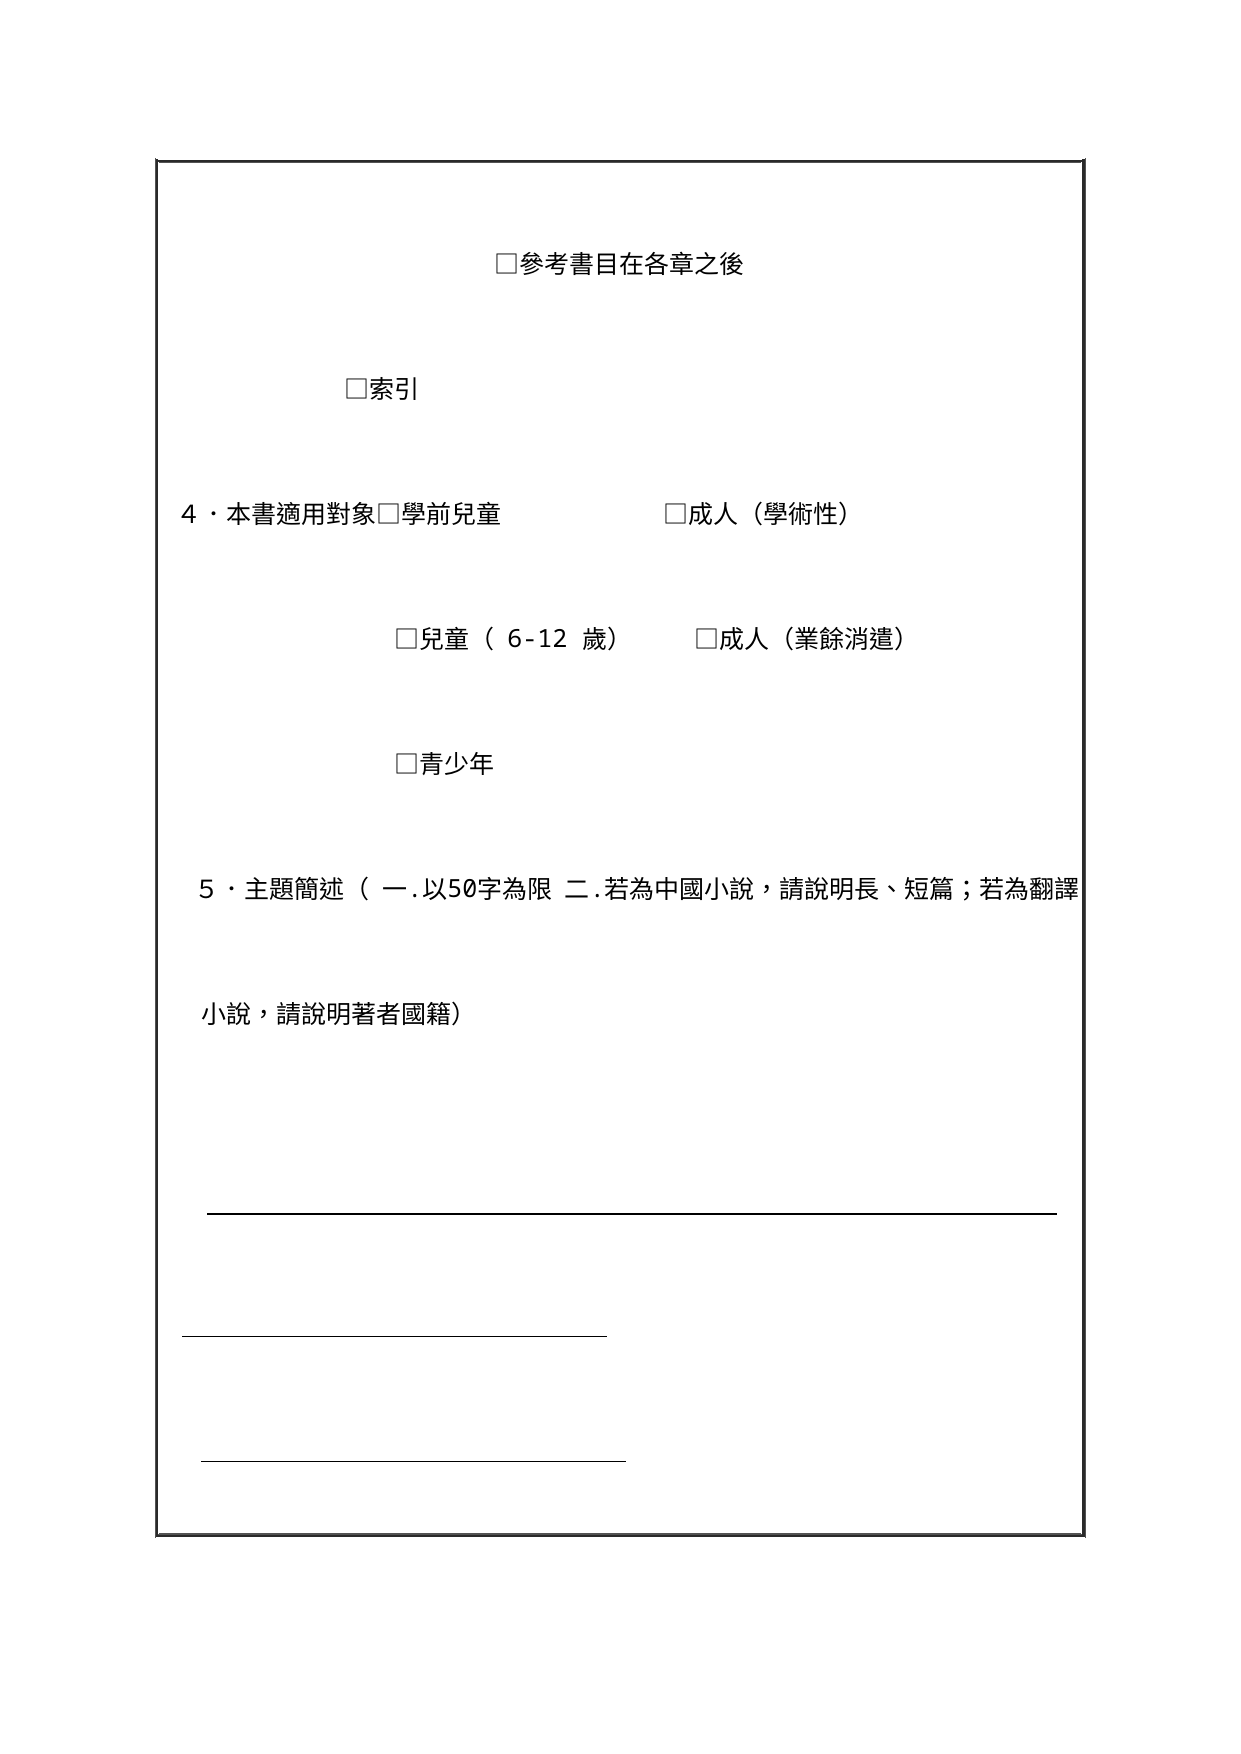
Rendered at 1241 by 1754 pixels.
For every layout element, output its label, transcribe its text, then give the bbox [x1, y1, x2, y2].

table_cell □參考書目在各章之後 □索引 ４．本書適用對象□學前兒童 □成人（學術性） □兒童（ 6-12 歲） □成人（業餘消遣） □青少年 ５．主題簡述（ 一.以50字為限 二.若為中國小說，請說明長、短篇；若為翻譯 小說，請說明著者國籍） [159, 163, 1081, 1533]
